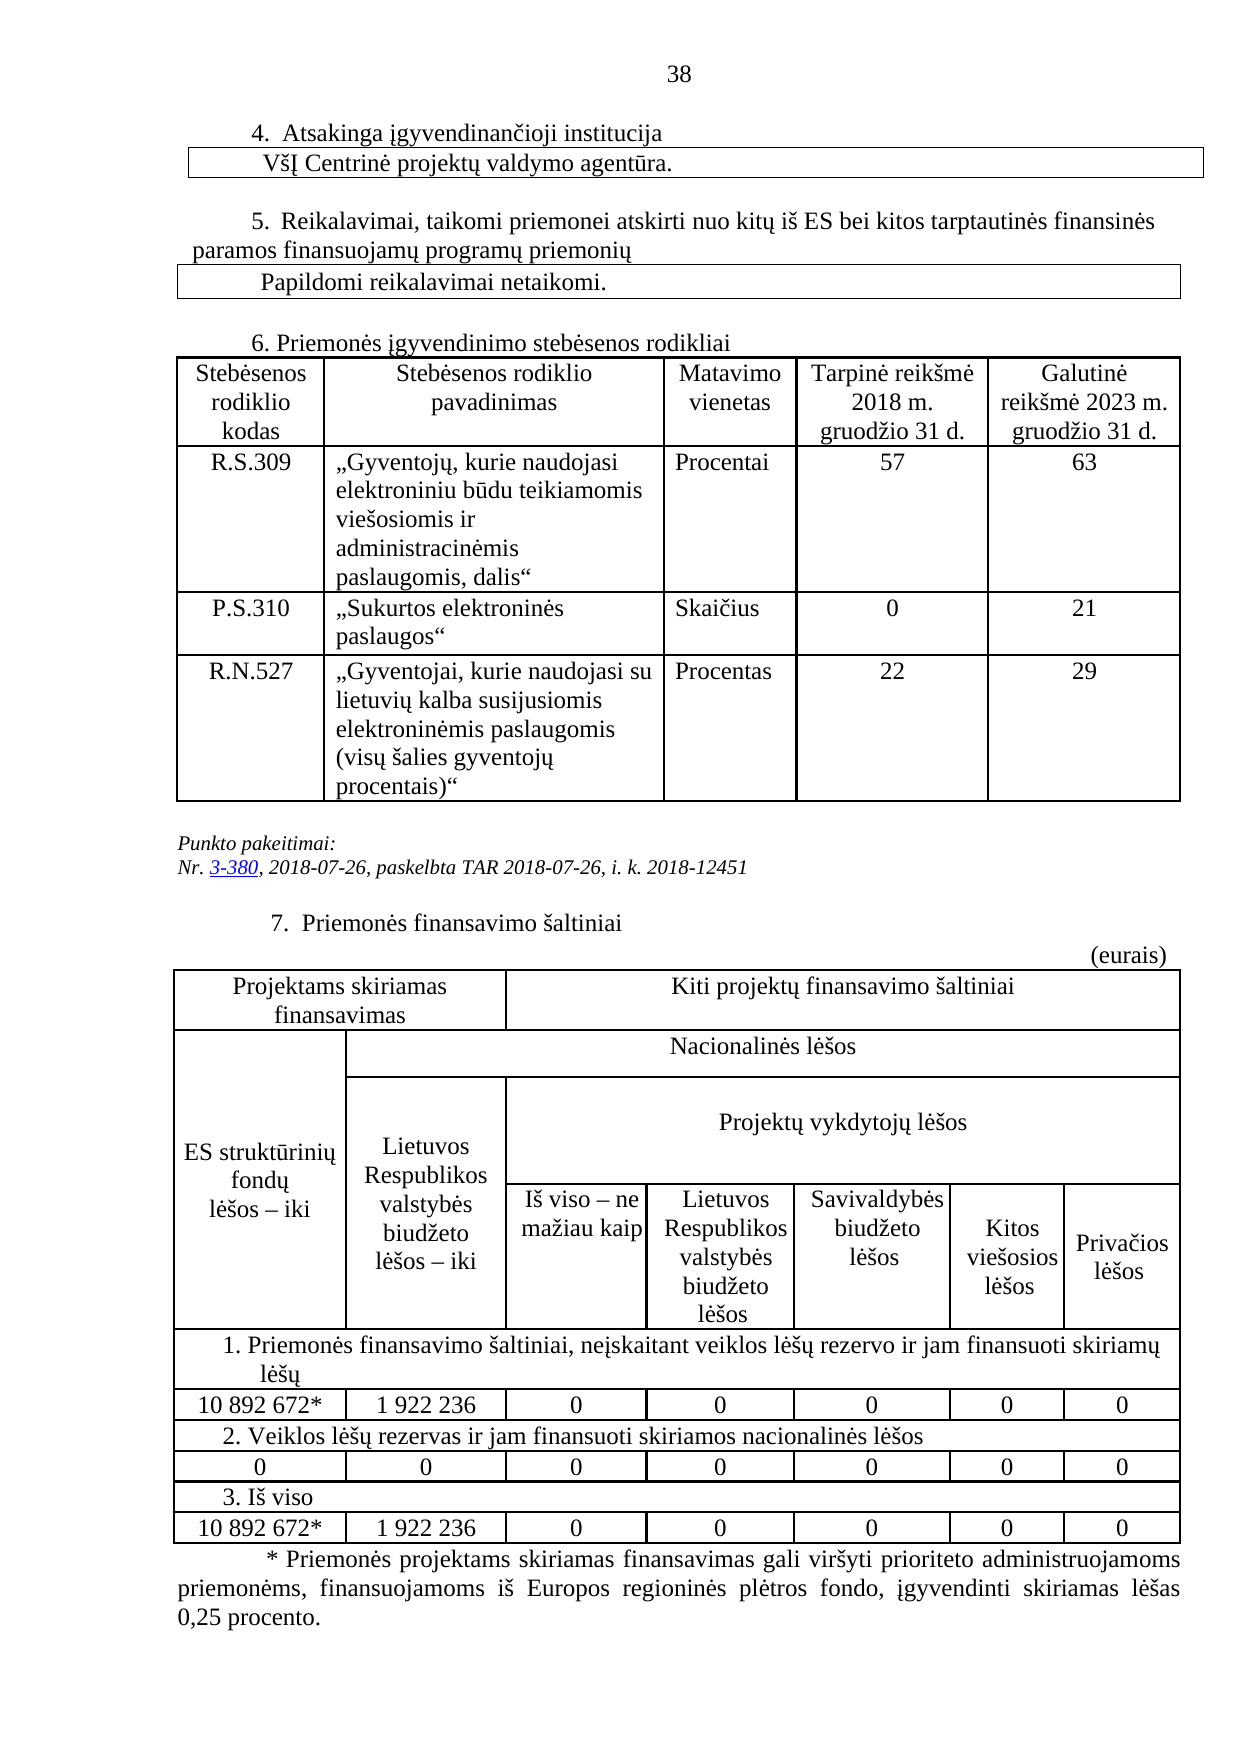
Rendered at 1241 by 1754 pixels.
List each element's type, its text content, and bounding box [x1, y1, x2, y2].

table_cell „Sukurtos elektroninės paslaugos“ [325, 593, 663, 654]
table_cell 63 [989, 447, 1179, 591]
text Punkto pakeitimai: [177, 831, 1181, 855]
table_cell 1. Priemonės finansavimo šaltiniai, neįskaitant veiklos lėšų rezervo ir jam finansuoti skiriamų lėšų [175, 1330, 1179, 1388]
table_cell 0 [1065, 1513, 1179, 1542]
table_cell 29 [989, 656, 1179, 800]
table_header Kiti projektų finansavimo šaltiniai [507, 971, 1179, 1029]
text 7. Priemonės finansavimo šaltiniai [270, 908, 1181, 936]
table_cell 21 [989, 593, 1179, 654]
table_cell 22 [798, 656, 987, 800]
text * Priemonės projektams skiriamas finansavimas gali viršyti prioriteto administruojamoms priemonėms, finansuojamoms iš Europos regioninės plėtros fondo, įgyvendinti skiriamas lėšas 0,25 procento. [177, 1544, 1181, 1630]
table_cell 0 [798, 593, 987, 654]
table_cell Lietuvos Respublikos valstybės biudžeto lėšos – iki [347, 1078, 505, 1328]
table_cell 57 [798, 447, 987, 591]
table_cell Kitos viešosios lėšos [951, 1185, 1063, 1328]
table_cell 0 [648, 1390, 793, 1419]
table_cell „Gyventojų, kurie naudojasi elektroniniu būdu teikiamomis viešosiomis ir administracinėmis paslaugomis, dalis“ [325, 447, 663, 591]
table_header VšĮ Centrinė projektų valdymo agentūra. [189, 148, 1203, 177]
table_cell 1 922 236 [347, 1390, 505, 1419]
table_cell Savivaldybės biudžeto lėšos [795, 1185, 949, 1328]
table_cell 0 [795, 1513, 949, 1542]
table_cell 0 [795, 1390, 949, 1419]
table_cell R.S.309 [178, 447, 323, 591]
table_cell 0 [1065, 1390, 1179, 1419]
text Papildomi reikalavimai netaikomi. [178, 265, 1180, 298]
table_cell Lietuvos Respublikos valstybės biudžeto lėšos [648, 1185, 793, 1328]
table_cell Iš viso – ne mažiau kaip [507, 1185, 645, 1328]
table_cell 0 [507, 1452, 645, 1480]
table_header Galutinė reikšmė 2023 m. gruodžio 31 d. [989, 359, 1179, 445]
table_header Tarpinė reikšmė 2018 m. gruodžio 31 d. [798, 359, 987, 445]
table_cell 10 892 672* [175, 1513, 345, 1542]
text Nr. 3-380, 2018-07-26, paskelbta TAR 2018-07-26, i. k. 2018-12451 [177, 855, 1181, 879]
text (eurais) [177, 941, 1167, 969]
table_header Matavimo vienetas [665, 359, 795, 445]
table_cell 0 [951, 1452, 1063, 1480]
table_cell 1 922 236 [347, 1513, 505, 1542]
table_cell 0 [507, 1513, 645, 1542]
table_cell ES struktūrinių fondų lėšos – iki [175, 1031, 345, 1328]
table_header Projektams skiriamas finansavimas [175, 971, 505, 1029]
table_cell 0 [951, 1390, 1063, 1419]
table_cell 0 [175, 1452, 345, 1480]
table_cell „Gyventojai, kurie naudojasi su lietuvių kalba susijusiomis elektroninėmis paslaugomis (visų šalies gyventojų procentais)“ [325, 656, 663, 800]
table_cell 10 892 672* [175, 1390, 345, 1419]
table_cell Privačios lėšos [1065, 1185, 1179, 1328]
table_cell Procentas [665, 656, 795, 800]
text 5. Reikalavimai, taikomi priemonei atskirti nuo kitų iš ES bei kitos tarptautinės finansinės paramos finansuojamų programų priemonių [192, 206, 1181, 264]
table_cell Skaičius [665, 593, 795, 654]
table_cell Nacionalinės lėšos [347, 1031, 1179, 1076]
table_cell 0 [951, 1513, 1063, 1542]
table_cell 0 [795, 1452, 949, 1480]
table_cell 0 [507, 1390, 645, 1419]
table_cell 0 [648, 1452, 793, 1480]
table_cell 0 [347, 1452, 505, 1480]
table_cell Projektų vykdytojų lėšos [507, 1078, 1179, 1182]
table_cell 0 [648, 1513, 793, 1542]
text 6. Priemonės įgyvendinimo stebėsenos rodikliai [251, 328, 1181, 356]
table_header Stebėsenos rodiklio kodas [178, 359, 323, 445]
table_cell 0 [1065, 1452, 1179, 1480]
table_cell P.S.310 [178, 593, 323, 654]
table_cell R.N.527 [178, 656, 323, 800]
table_cell 2. Veiklos lėšų rezervas ir jam finansuoti skiriamos nacionalinės lėšos [175, 1421, 1179, 1449]
table_cell 3. Iš viso [175, 1483, 1179, 1511]
text 4. Atsakinga įgyvendinančioji institucija [251, 118, 1181, 147]
table_header Stebėsenos rodiklio pavadinimas [325, 359, 663, 445]
table_cell Procentai [665, 447, 795, 591]
